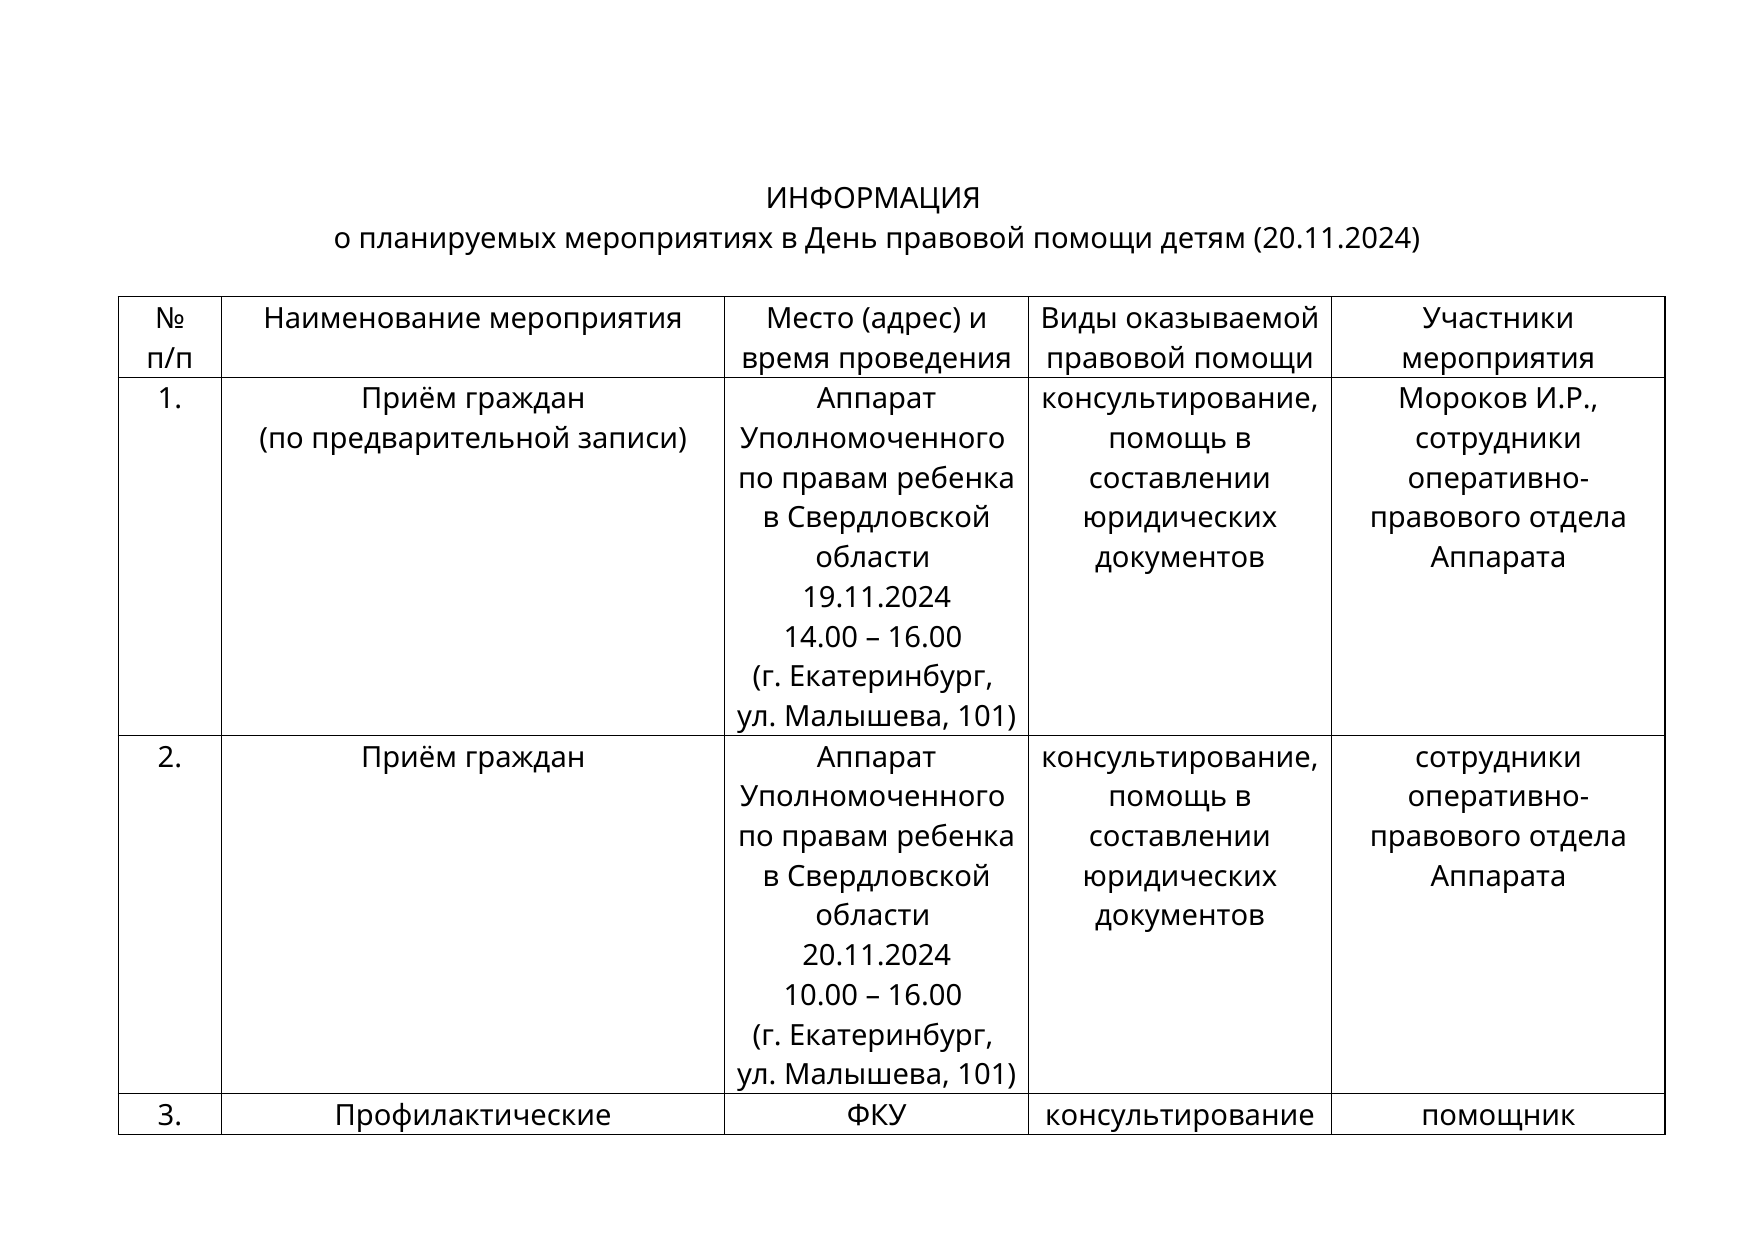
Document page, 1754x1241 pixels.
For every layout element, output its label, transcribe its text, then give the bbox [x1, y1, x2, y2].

table_cell 2. [119, 736, 221, 1093]
table_cell консультирование, помощь в составлении юридических документов [1029, 378, 1331, 735]
table_cell Мороков И.Р., сотрудники оперативно-правового отдела Аппарата [1332, 378, 1664, 735]
table_cell Приём граждан [222, 736, 724, 1093]
table_cell Приём граждан (по предварительной записи) [222, 378, 724, 735]
table_cell 3. [119, 1094, 221, 1134]
table_cell 1. [119, 378, 221, 735]
table_cell Аппарат Уполномоченного по правам ребенка в Свердловской области 20.11.2024 10.00 – 16.00 (г. Екатеринбург, ул. Малышева, 101) [725, 736, 1028, 1093]
table_cell консультирование, помощь в составлении юридических документов [1029, 736, 1331, 1093]
table_cell Профилактические [222, 1094, 724, 1134]
table_cell Аппарат Уполномоченного по правам ребенка в Свердловской области 19.11.2024 14.00 – 16.00 (г. Екатеринбург, ул. Малышева, 101) [725, 378, 1028, 735]
table_cell консультирование [1029, 1094, 1331, 1134]
text ИНФОРМАЦИЯ [118, 177, 1636, 217]
text о планируемых мероприятиях в День правовой помощи детям (20.11.2024) [118, 217, 1636, 257]
table_header Место (адрес) и время проведения [725, 297, 1028, 377]
table_header Виды оказываемой правовой помощи [1029, 297, 1331, 377]
table_cell помощник [1332, 1094, 1664, 1134]
table_header Наименование мероприятия [222, 297, 724, 377]
table_header Участники мероприятия [1332, 297, 1664, 377]
table_header № п/п [119, 297, 221, 377]
table_cell ФКУ [725, 1094, 1028, 1134]
table_cell сотрудники оперативно-правового отдела Аппарата [1332, 736, 1664, 1093]
